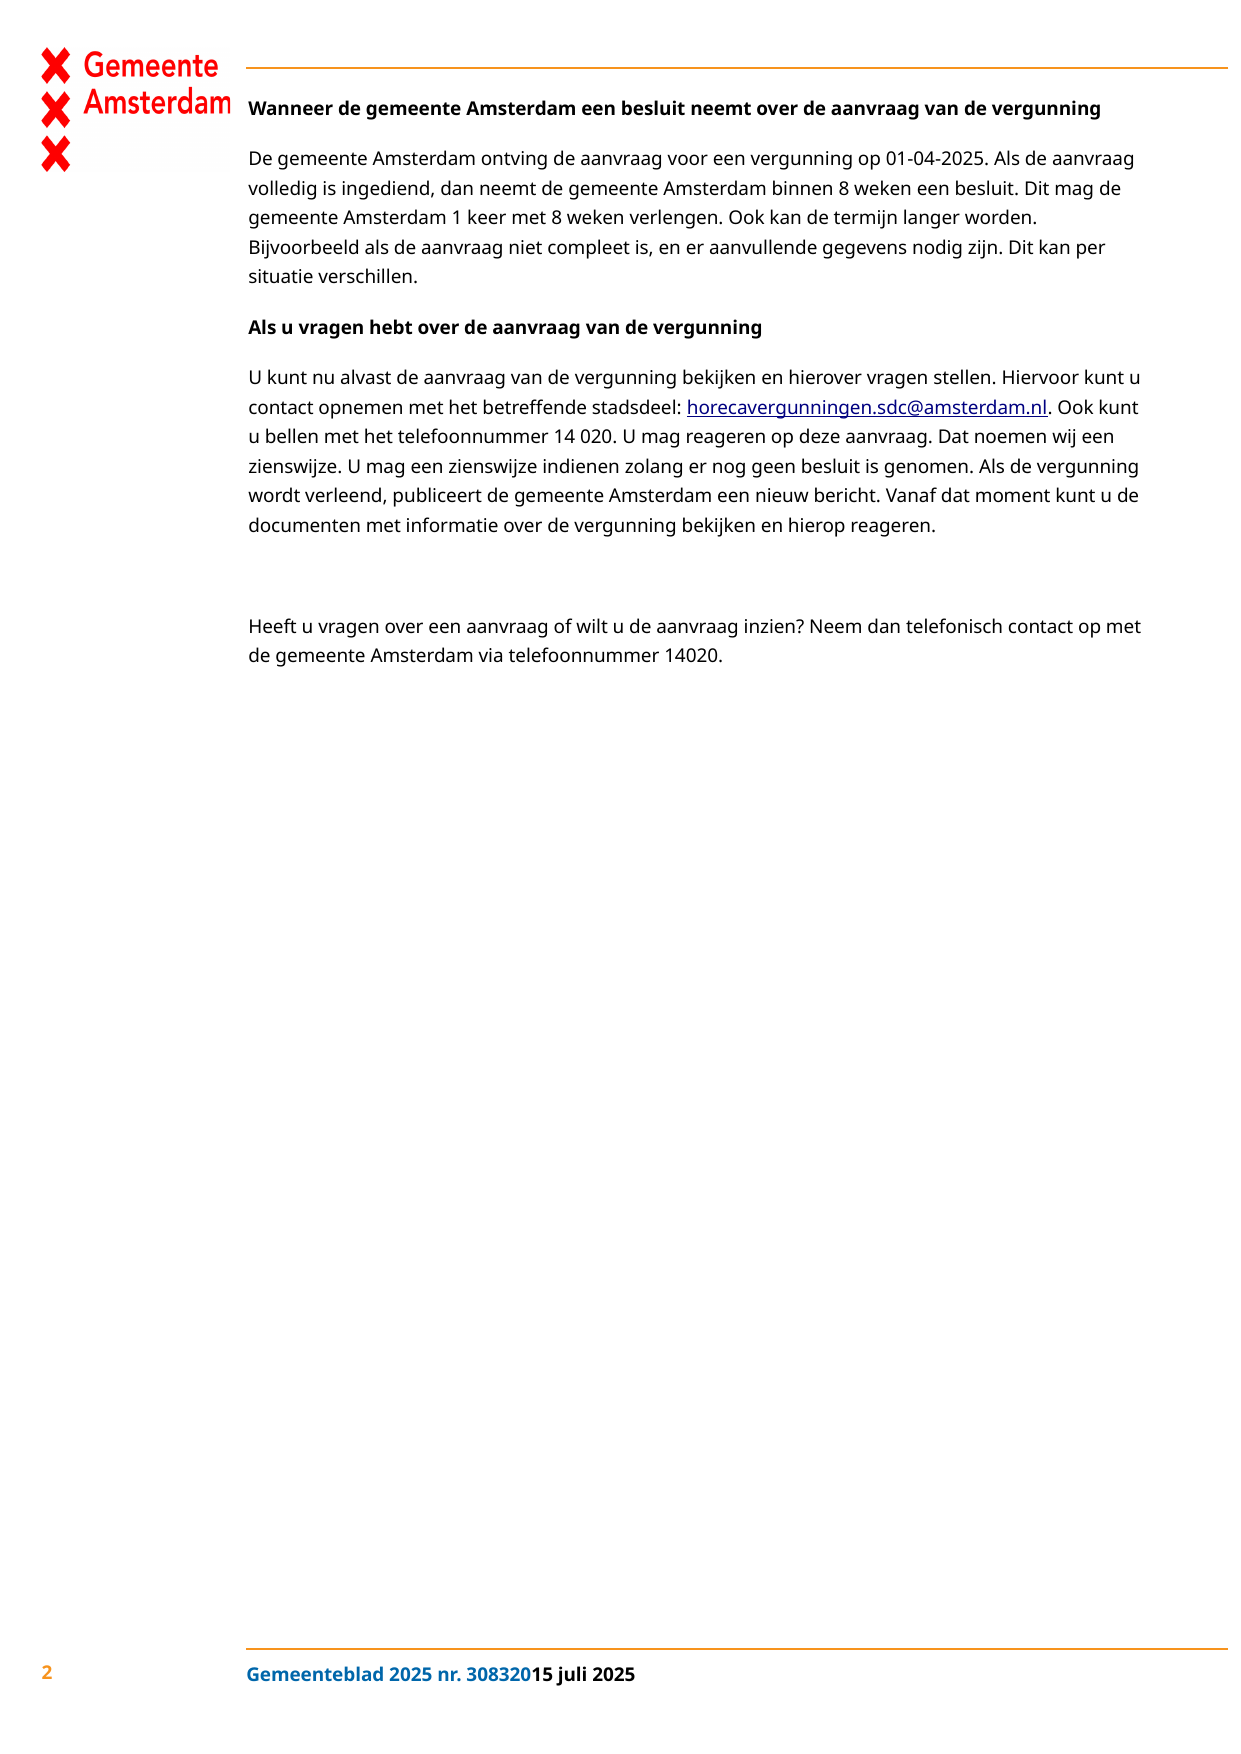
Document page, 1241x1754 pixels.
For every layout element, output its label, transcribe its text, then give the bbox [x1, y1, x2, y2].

text Wanneer de gemeente Amsterdam een besluit neemt over de aanvraag van de vergunning [248, 95, 1152, 121]
text Heeft u vragen over een aanvraag of wilt u de aanvraag inzien? Neem dan telefonisch contact op met de gemeente Amsterdam via telefoonnummer 14020. [248, 613, 1152, 668]
text De gemeente Amsterdam ontving de aanvraag voor een vergunning op 01-04-2025. Als de aanvraag volledig is ingediend, dan neemt de gemeente Amsterdam binnen 8 weken een besluit. Dit mag de gemeente Amsterdam 1 keer met 8 weken verlengen. Ook kan de termijn langer worden. Bijvoorbeeld als de aanvraag niet compleet is, en er aanvullende gegevens nodig zijn. Dit kan per situatie verschillen. [248, 145, 1152, 289]
picture [41, 47, 231, 172]
text U kunt nu alvast de aanvraag van de vergunning bekijken en hierover vragen stellen. Hiervoor kunt u contact opnemen met het betreffende stadsdeel: horecavergunningen.sdc@amsterdam.nl. Ook kunt u bellen met het telefoonnummer 14 020. U mag reageren op deze aanvraag. Dat noemen wij een zienswijze. U mag een zienswijze indienen zolang er nog geen besluit is genomen. Als de vergunning wordt verleend, publiceert de gemeente Amsterdam een nieuw bericht. Vanaf dat moment kunt u de documenten met informatie over de vergunning bekijken en hierop reageren. [248, 364, 1152, 538]
text Als u vragen hebt over de aanvraag van de vergunning [248, 314, 1152, 340]
